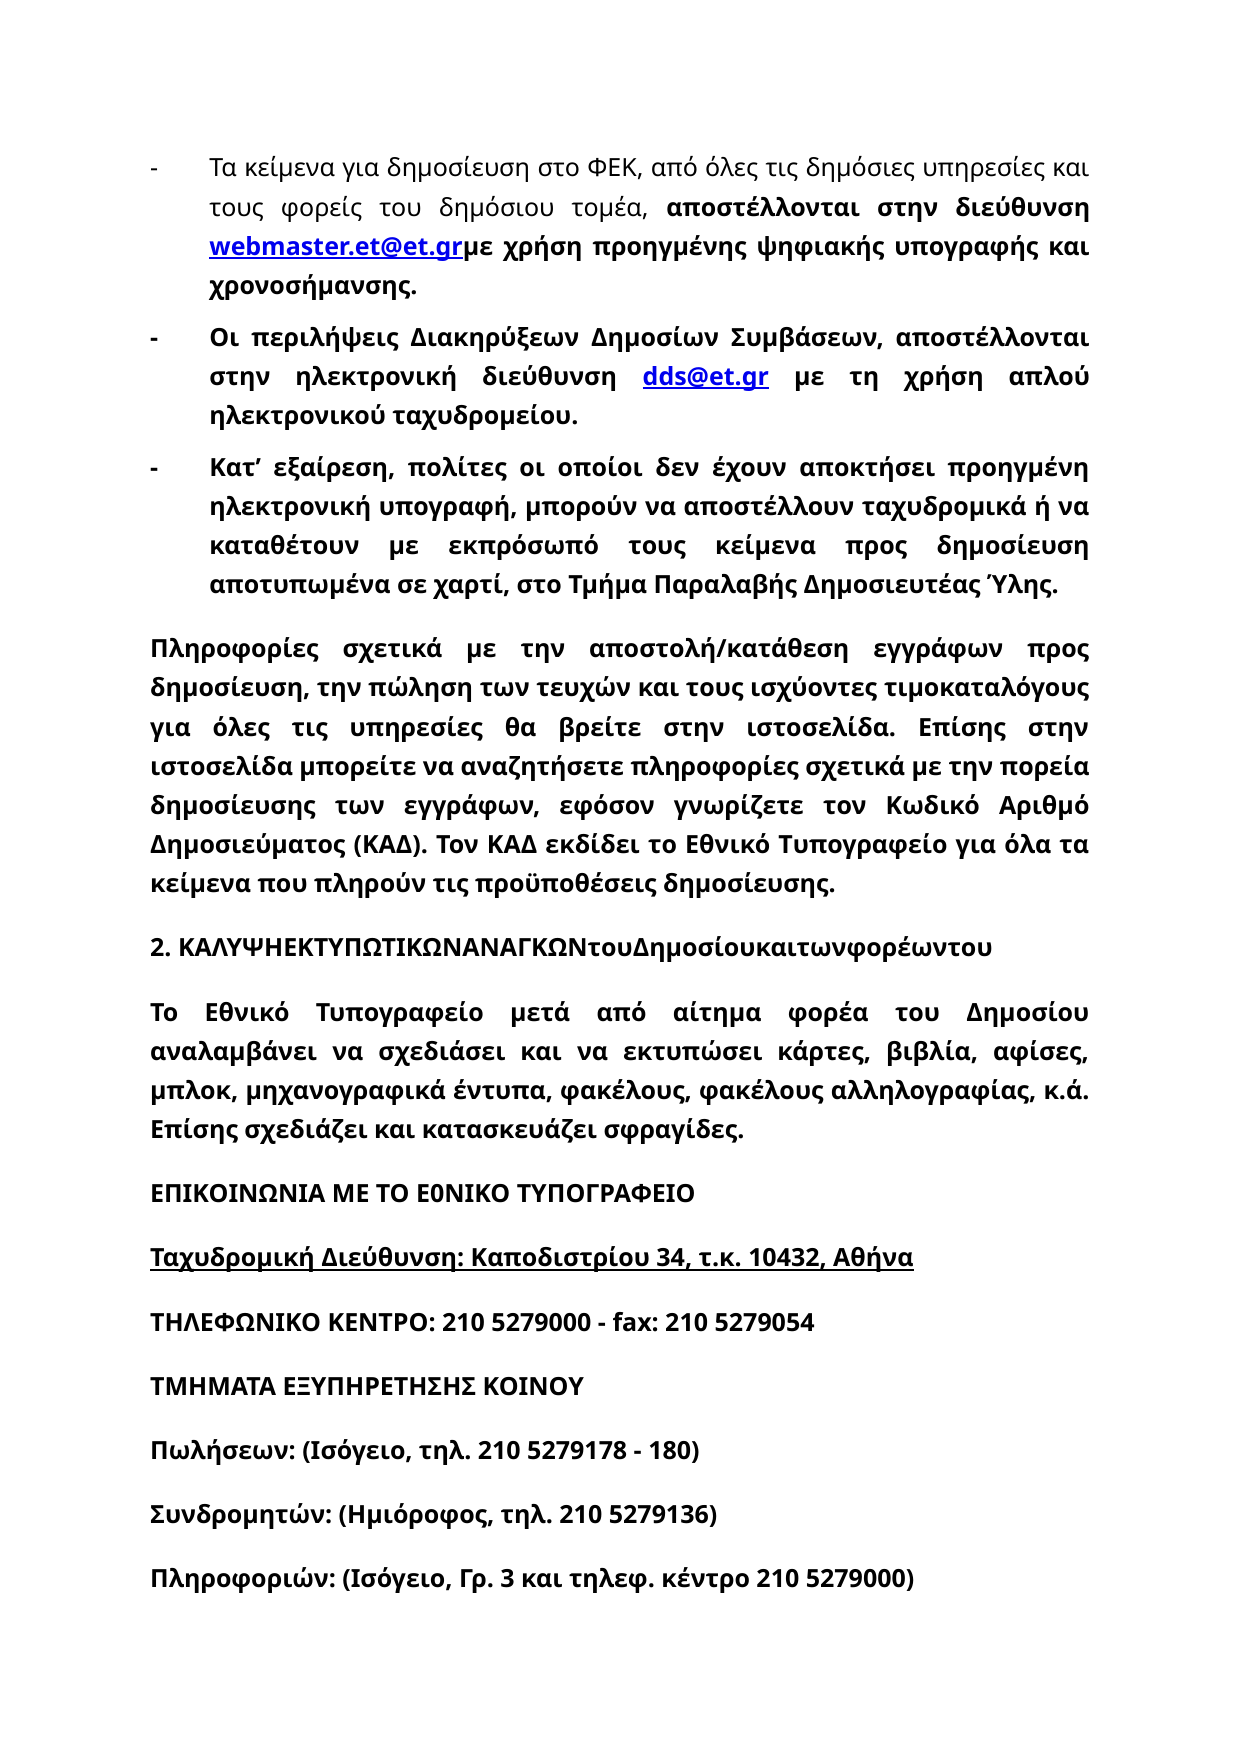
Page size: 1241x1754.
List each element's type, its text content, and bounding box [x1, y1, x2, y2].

text Συνδρομητών: (Ημιόροφος, τηλ. 210 5279136) [150, 1497, 1090, 1531]
text Πληροφορίες σχετικά με την αποστολή/κατάθεση εγγράφων προς δημοσίευση, την πώληση των τευχών και τους ισχύοντες τιμοκαταλόγους για όλες τις υπηρεσίες θα βρείτε στην ιστοσελίδα. Επίσης στην ιστοσελίδα μπορείτε να αναζητήσετε πληροφορίες σχετικά με την πορεία δημοσίευσης των εγγράφων, εφόσον γνωρίζετε τον Κωδικό Αριθμό Δημοσιεύματος (ΚΑΔ). Τον ΚΑΔ εκδίδει το Εθνικό Tυπογραφείο για όλα τα κείμενα που πληρούν τις προϋποθέσεις δημοσίευσης. [150, 631, 1090, 900]
text Πληροφοριών: (Ισόγειο, Γρ. 3 και τηλεφ. κέντρο 210 5279000) [150, 1561, 1090, 1595]
text ΤΜΗΜΑΤΑ ΕΞΥΠΗΡΕΤΗΣΗΣ ΚΟΙΝΟΥ [150, 1368, 1090, 1402]
text 2. ΚΑΛΥΨΗΕΚΤΥΠΩΤΙΚΩΝΑΝΑΓΚΩΝτουΔημοσίουκαιτωνφορέωντου [150, 930, 1090, 964]
text Ταχυδρομική Διεύθυνση: Καποδιστρίου 34, τ.κ. 10432, Αθήνα [150, 1240, 1090, 1274]
text Πωλήσεων: (Ισόγειο, τηλ. 210 5279178 - 180) [150, 1432, 1090, 1467]
list - Οι περιλήψεις Διακηρύξεων Δημοσίων Συμβάσεων, αποστέλλονται στην ηλεκτρονική διεύθυνση dds@et.gr με τη χρήση απλού ηλεκτρονικού ταχυδρομείου. [150, 319, 1090, 432]
list - Κατ’ εξαίρεση, πολίτες οι οποίοι δεν έχουν αποκτήσει προηγμένη ηλεκτρονική υπογραφή, μπορούν να αποστέλλουν ταχυδρομικά ή να καταθέτουν με εκπρόσωπό τους κείμενα προς δημοσίευση αποτυπωμένα σε χαρτί, στο Τμήμα Παραλαβής Δημοσιευτέας Ύλης. [150, 449, 1090, 601]
text ΤΗΛΕΦΩΝΙΚΟ ΚΕΝΤΡΟ: 210 5279000 - fax: 210 5279054 [150, 1304, 1090, 1338]
text ΕΠΙΚΟΙΝΩΝΙΑ ΜΕ ΤΟ Ε0ΝΙΚΟ ΤΥΠΟΓΡΑΦΕΙΟ [150, 1176, 1090, 1210]
text Το Εθνικό Τυπογραφείο μετά από αίτημα φορέα του Δημοσίου αναλαμβάνει να σχεδιάσει και να εκτυπώσει κάρτες, βιβλία, αφίσες, μπλοκ, μηχανογραφικά έντυπα, φακέλους, φακέλους αλληλογραφίας, κ.ά. Επίσης σχεδιάζει και κατασκευάζει σφραγίδες. [150, 994, 1090, 1146]
list - Τα κείμενα για δημοσίευση στο ΦΕΚ, από όλες τις δημόσιες υπηρεσίες και τους φορείς του δημόσιου τομέα, αποστέλλονται στην διεύθυνση webmaster.et@et.grμε χρήση προηγμένης ψηφιακής υπογραφής και χρονοσήμανσης. [150, 150, 1090, 302]
